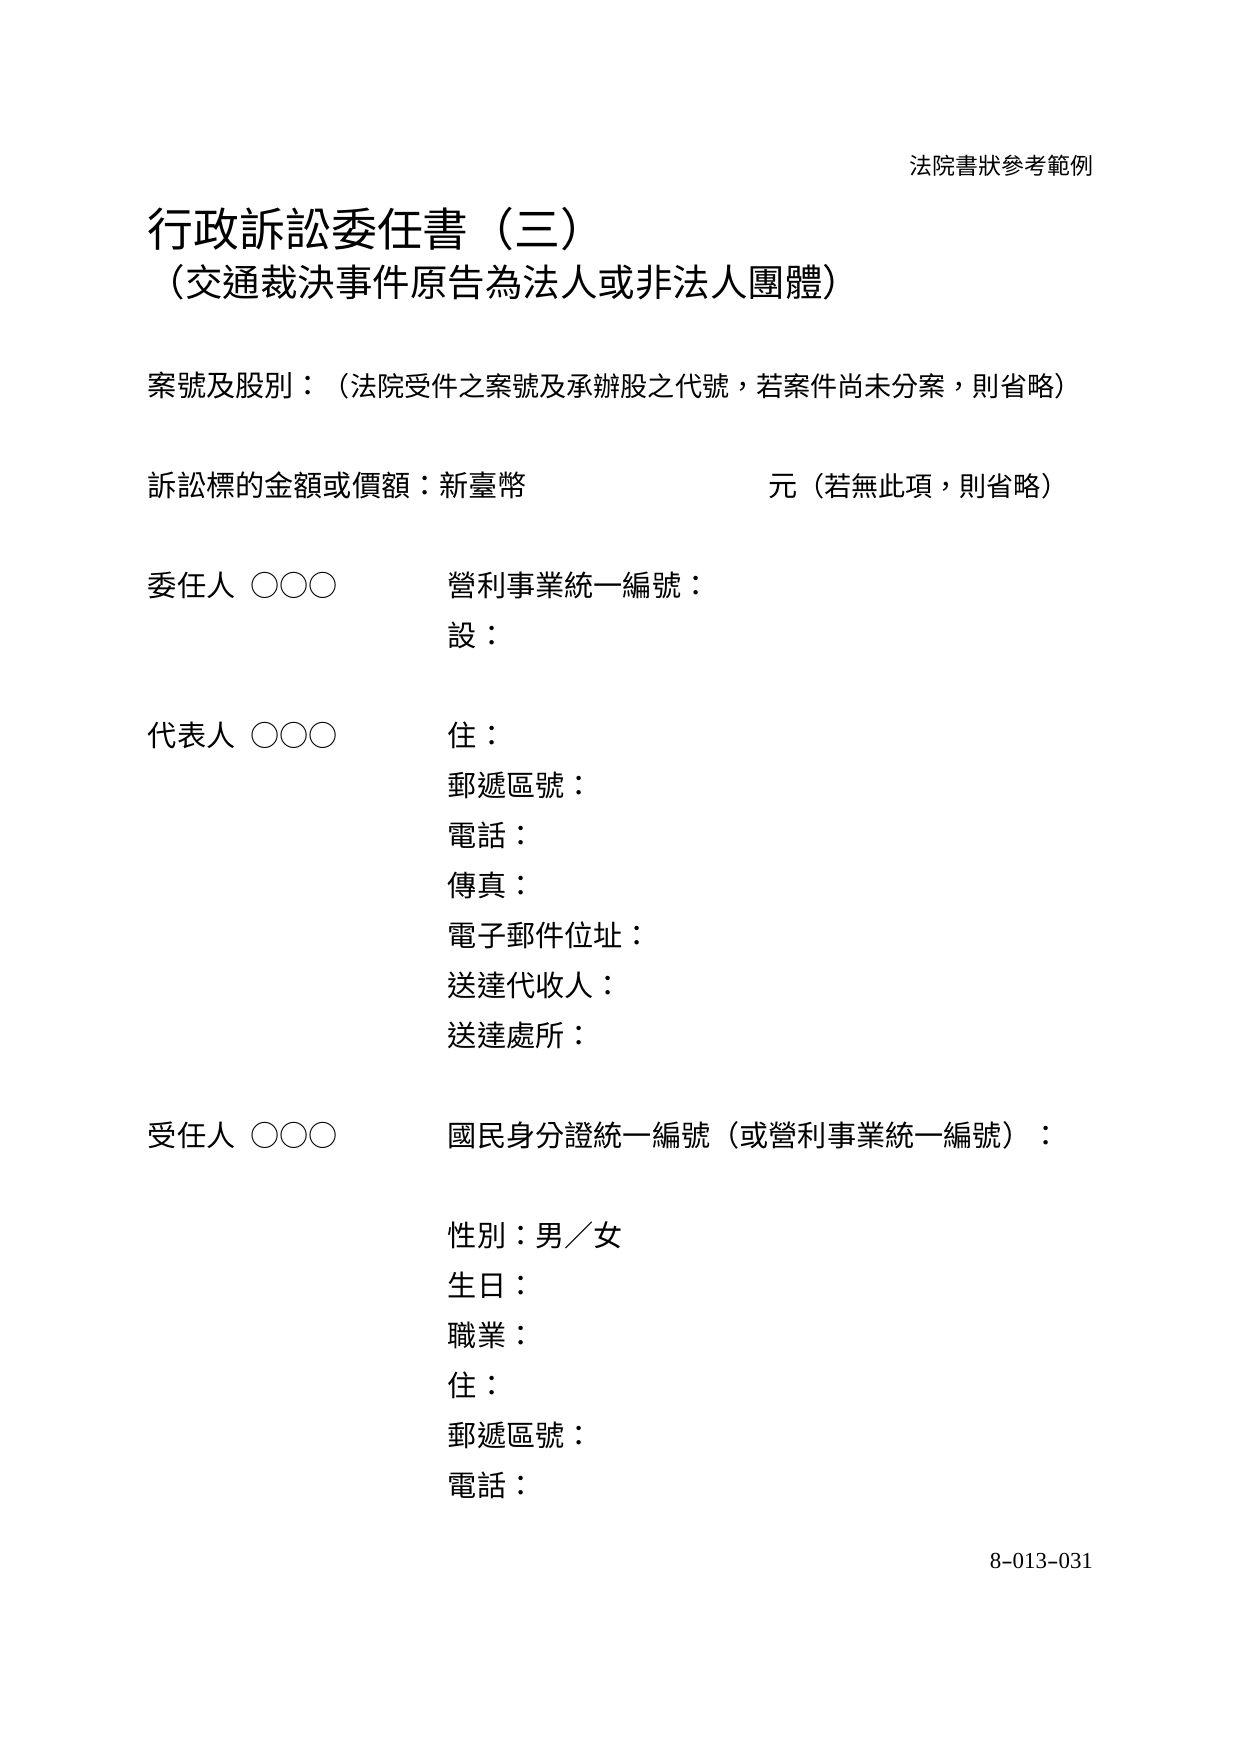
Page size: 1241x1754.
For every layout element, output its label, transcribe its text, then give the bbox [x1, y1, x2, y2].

text 郵遞區號： [148, 757, 1092, 807]
text 生日： [148, 1257, 1092, 1307]
text （交通裁決事件原告為法人或非法人團體） [148, 257, 1092, 307]
text 送達代收人： [148, 957, 1092, 1007]
text 設： [148, 607, 1092, 657]
text 郵遞區號： [148, 1407, 1092, 1457]
text 住： [148, 1357, 1092, 1407]
text 代表人 ○○○ 住： [148, 707, 1092, 757]
text 行政訴訟委任書（三） [148, 207, 1092, 257]
text 職業： [148, 1307, 1092, 1357]
text 電話： [148, 807, 1092, 857]
text 受任人 ○○○ 國民身分證統一編號（或營利事業統一編號）： [148, 1107, 1092, 1157]
text 性別：男／女 [148, 1207, 1092, 1257]
text 委任人 ○○○ 營利事業統一編號： [148, 557, 1092, 607]
text 電話： [148, 1457, 1092, 1507]
text 案號及股別：（法院受件之案號及承辦股之代號，若案件尚未分案，則省略） [148, 357, 1092, 407]
text 傳真： [148, 857, 1092, 907]
text 電子郵件位址： [148, 907, 1092, 957]
text 送達處所： [148, 1007, 1092, 1057]
text 訴訟標的金額或價額：新臺幣 元（若無此項，則省略） [148, 457, 1092, 507]
